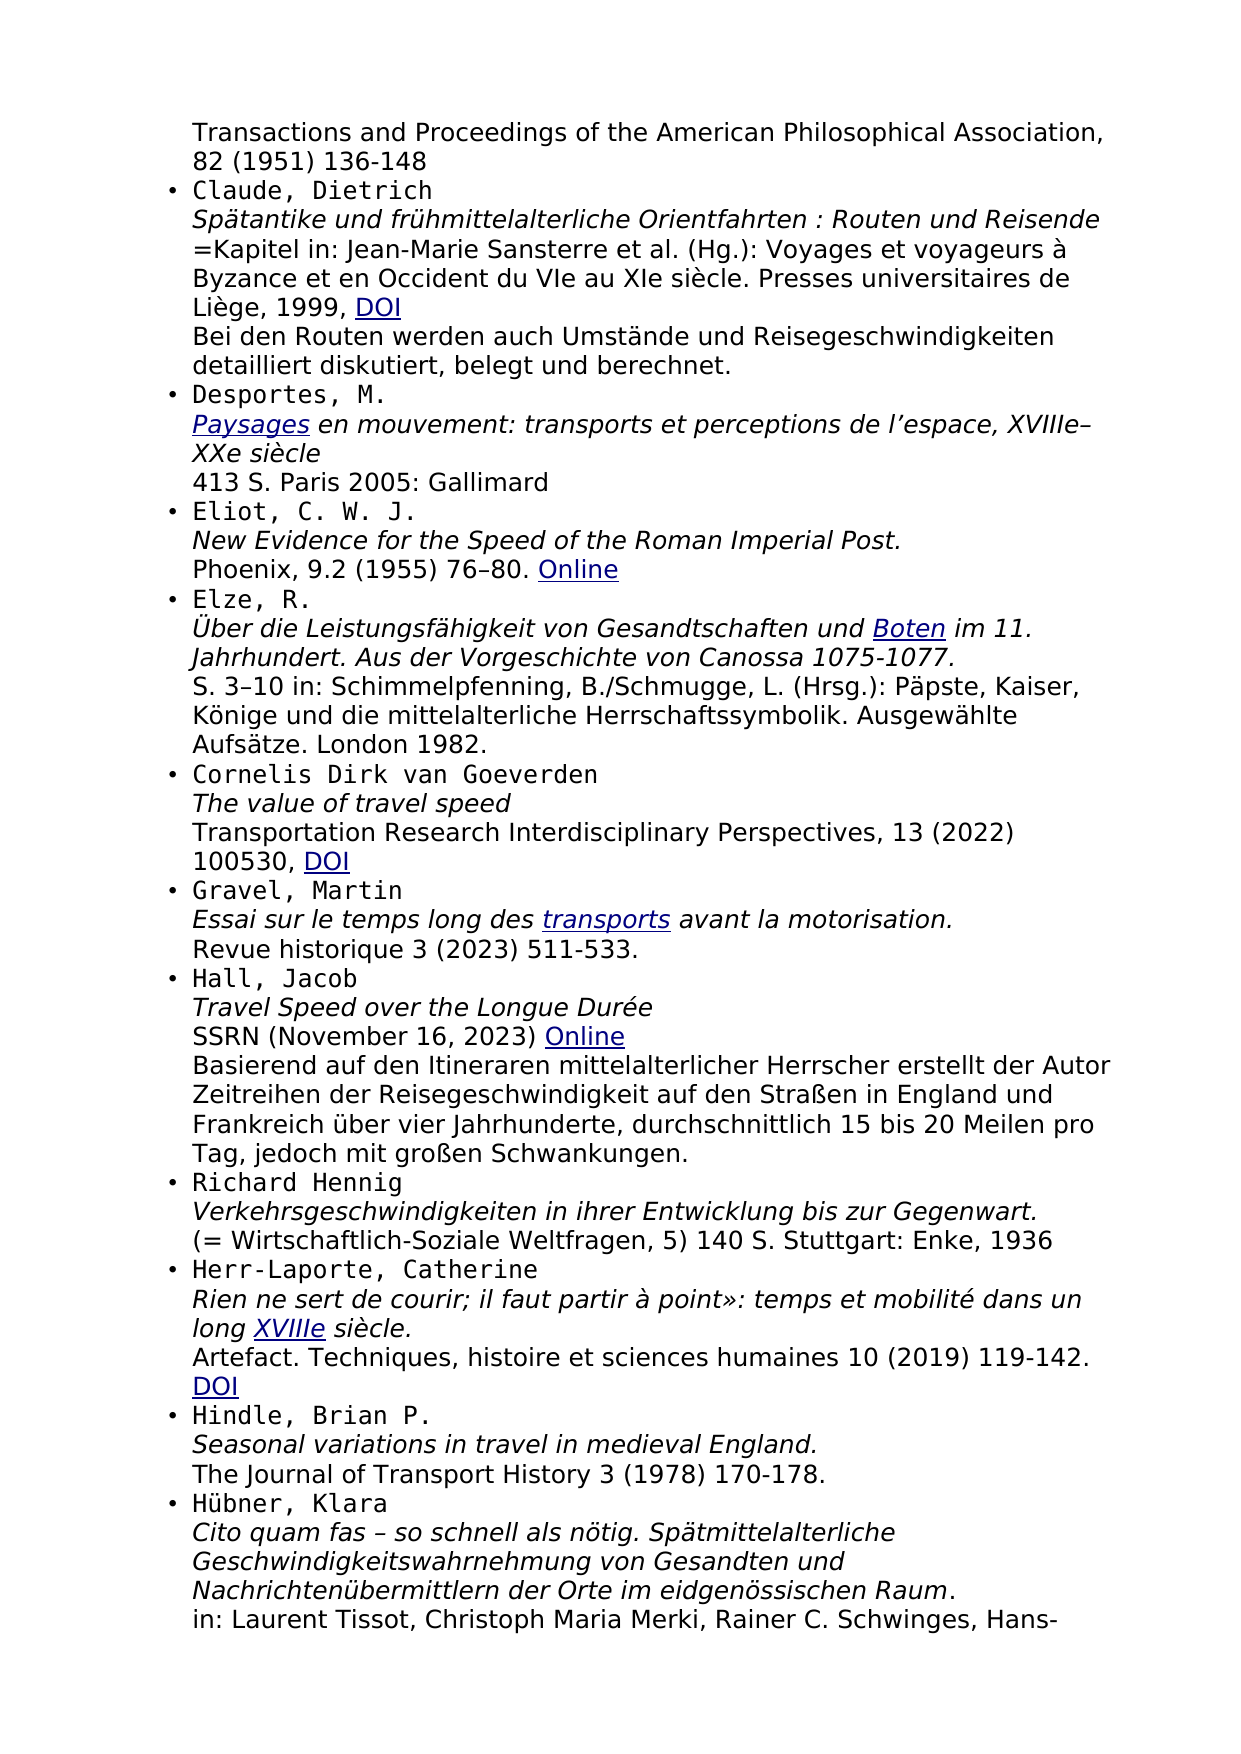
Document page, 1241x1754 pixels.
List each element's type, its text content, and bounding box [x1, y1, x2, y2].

list Desportes, M. Paysages en mouvement: transports et perceptions de l’espace, XVIIIe–XXe siècle 413 S. Paris 2005: Gallimard [177, 381, 1122, 497]
list Transactions and Proceedings of the American Philosophical Association, 82 (1951) 136-148 [177, 118, 1122, 176]
list Herr-Laporte, Catherine Rien ne sert de courir; il faut partir à point»: temps et mobilité dans un long XVIIIe siècle. Artefact. Techniques, histoire et sciences humaines 10 (2019) 119-142. DOI [177, 1256, 1122, 1401]
list Cornelis Dirk van Goeverden The value of travel speed Transportation Research Interdisciplinary Perspectives, 13 (2022) 100530, DOI [177, 760, 1122, 876]
list Eliot, C. W. J. New Evidence for the Speed of the Roman Imperial Post. Phoenix, 9.2 (1955) 76–80. Online [177, 497, 1122, 585]
list Elze, R. Über die Leistungsfähigkeit von Gesandtschaften und Boten im 11. Jahrhundert. Aus der Vorgeschichte von Canossa 1075-1077. S. 3–10 in: Schimmelpfenning, B./Schmugge, L. (Hrsg.): Päpste, Kaiser, Könige und die mittelalterliche Herrschaftssymbolik. Ausgewählte Aufsätze. London 1982. [177, 585, 1122, 760]
list Gravel, Martin Essai sur le temps long des transports avant la motorisation. Revue historique 3 (2023) 511-533. [177, 876, 1122, 964]
list Claude, Dietrich Spätantike und frühmittelalterliche Orientfahrten : Routen und Reisende =Kapitel in: Jean-Marie Sansterre et al. (Hg.): Voyages et voyageurs à Byzance et en Occident du VIe au XIe siècle. Presses universitaires de Liège, 1999, DOI Bei den Routen werden auch Umstände und Reisegeschwindigkeiten detailliert diskutiert, belegt und berechnet. [177, 176, 1122, 381]
list Richard Hennig Verkehrsgeschwindigkeiten in ihrer Entwicklung bis zur Gegenwart. (= Wirtschaftlich-Soziale Weltfragen, 5) 140 S. Stuttgart: Enke, 1936 [177, 1168, 1122, 1256]
list Hall, Jacob Travel Speed over the Longue Durée SSRN (November 16, 2023) Online Basierend auf den Itineraren mittelalterlicher Herrscher erstellt der Autor Zeitreihen der Reisegeschwindigkeit auf den Straßen in England und Frankreich über vier Jahrhunderte, durchschnittlich 15 bis 20 Meilen pro Tag, jedoch mit großen Schwankungen. [177, 964, 1122, 1168]
list Hindle, Brian P. Seasonal variations in travel in medieval England. The Journal of Transport History 3 (1978) 170-178. [177, 1401, 1122, 1489]
list Hübner, Klara Cito quam fas – so schnell als nötig. Spätmittelalterliche Geschwindigkeitswahrnehmung von Gesandten und Nachrichtenübermittlern der Orte im eidgenössischen Raum. in: Laurent Tissot, Christoph Maria Merki, Rainer C. Schwinges, Hans- [177, 1489, 1122, 1635]
